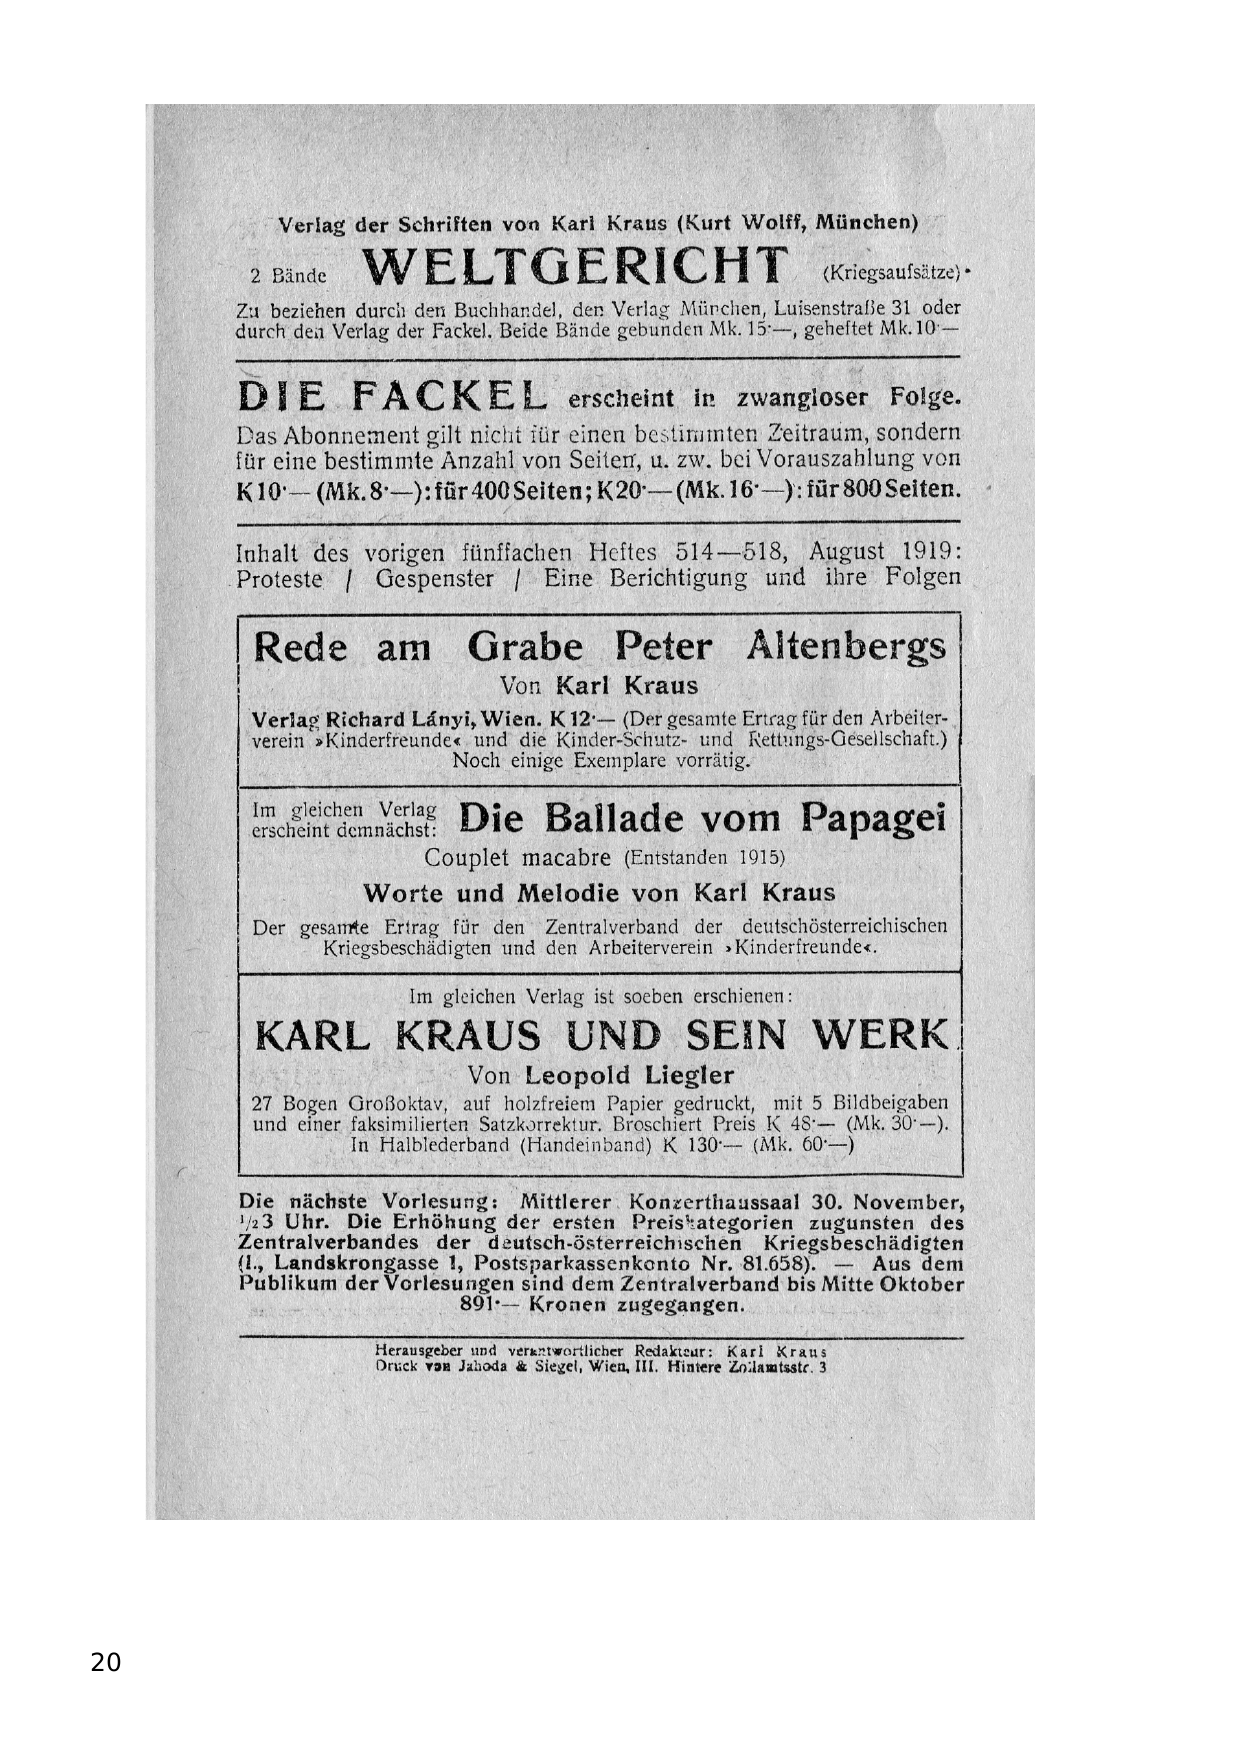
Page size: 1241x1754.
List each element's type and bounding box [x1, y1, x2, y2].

picture [145, 104, 1035, 1520]
